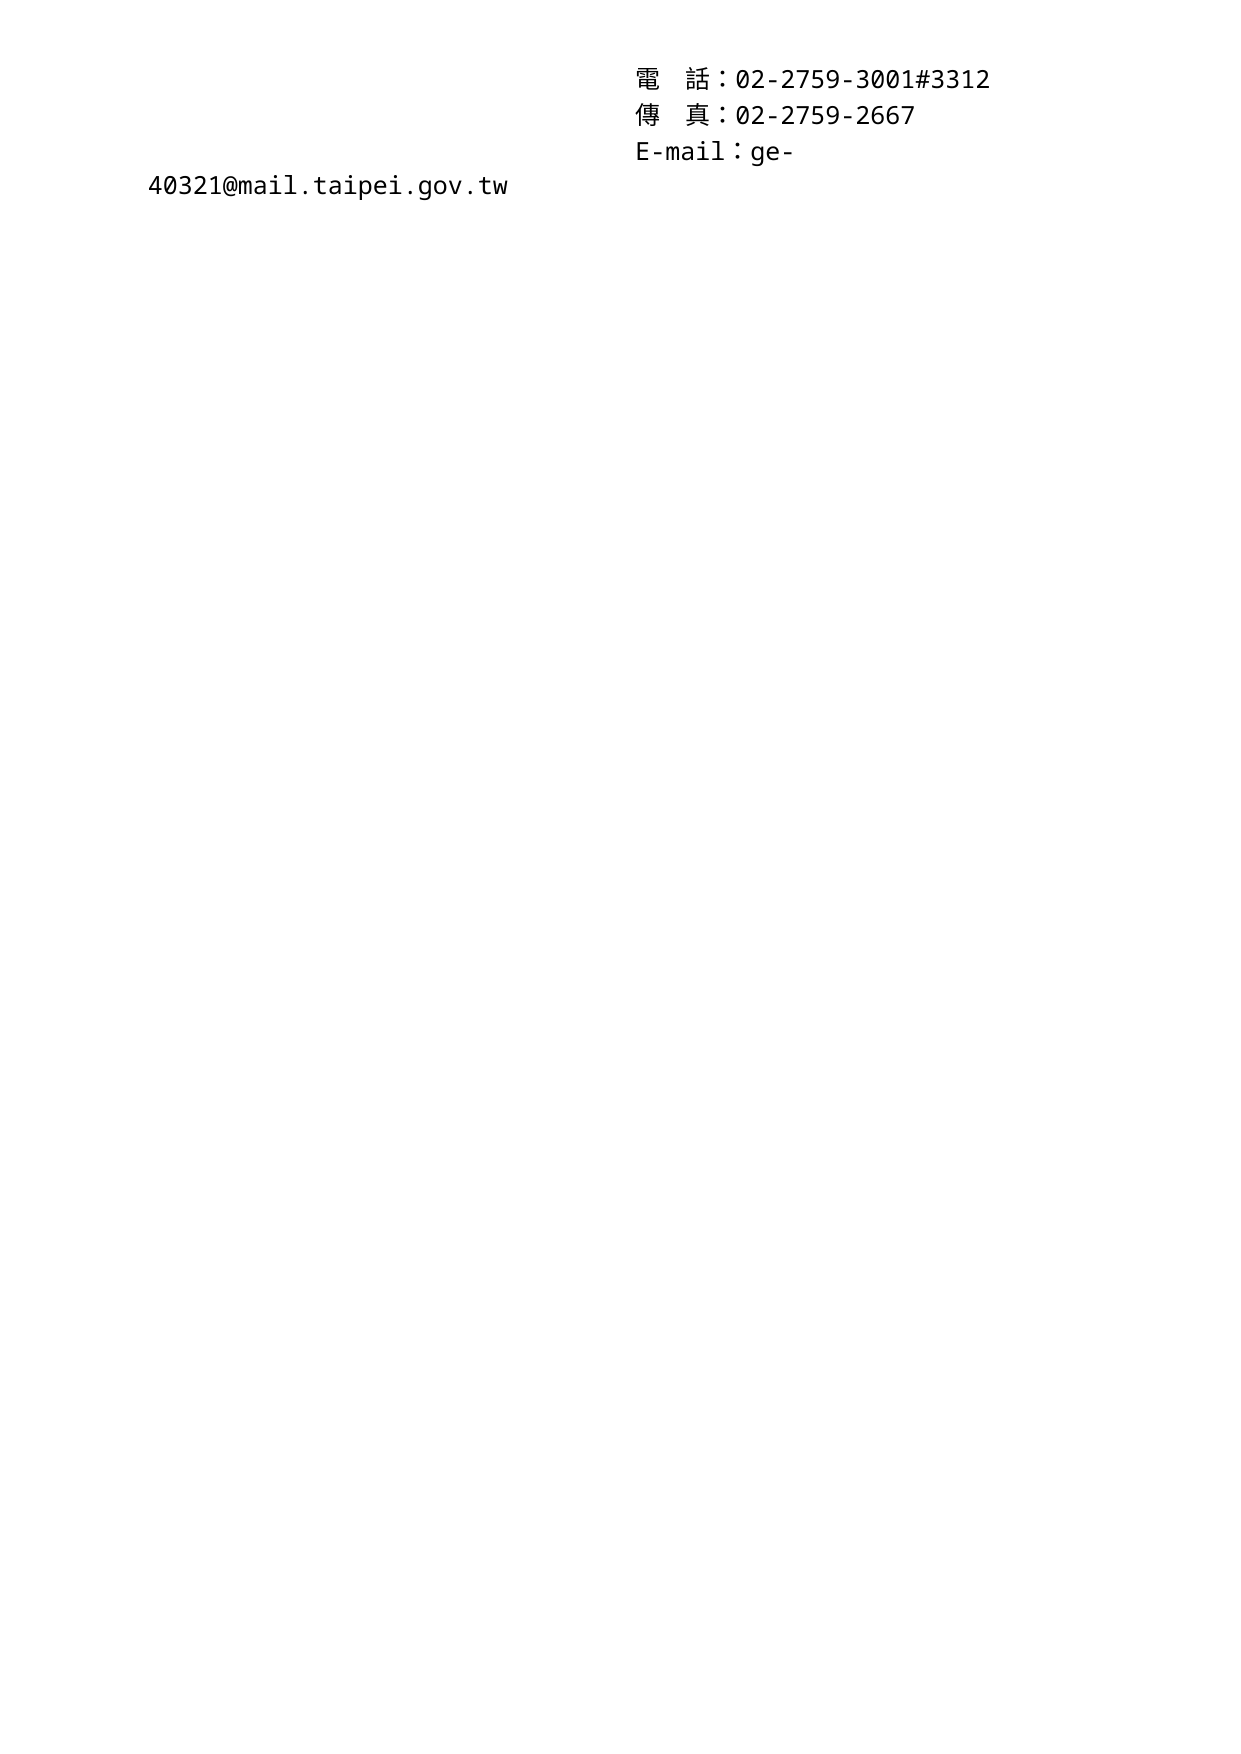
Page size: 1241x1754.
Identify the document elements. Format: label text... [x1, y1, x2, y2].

text 電 話：02-2759-3001#3312 [148, 59, 1092, 95]
text 傳 真：02-2759-2667 [148, 95, 1092, 132]
text E-mail：ge-40321@mail.taipei.gov.tw [148, 132, 1092, 202]
